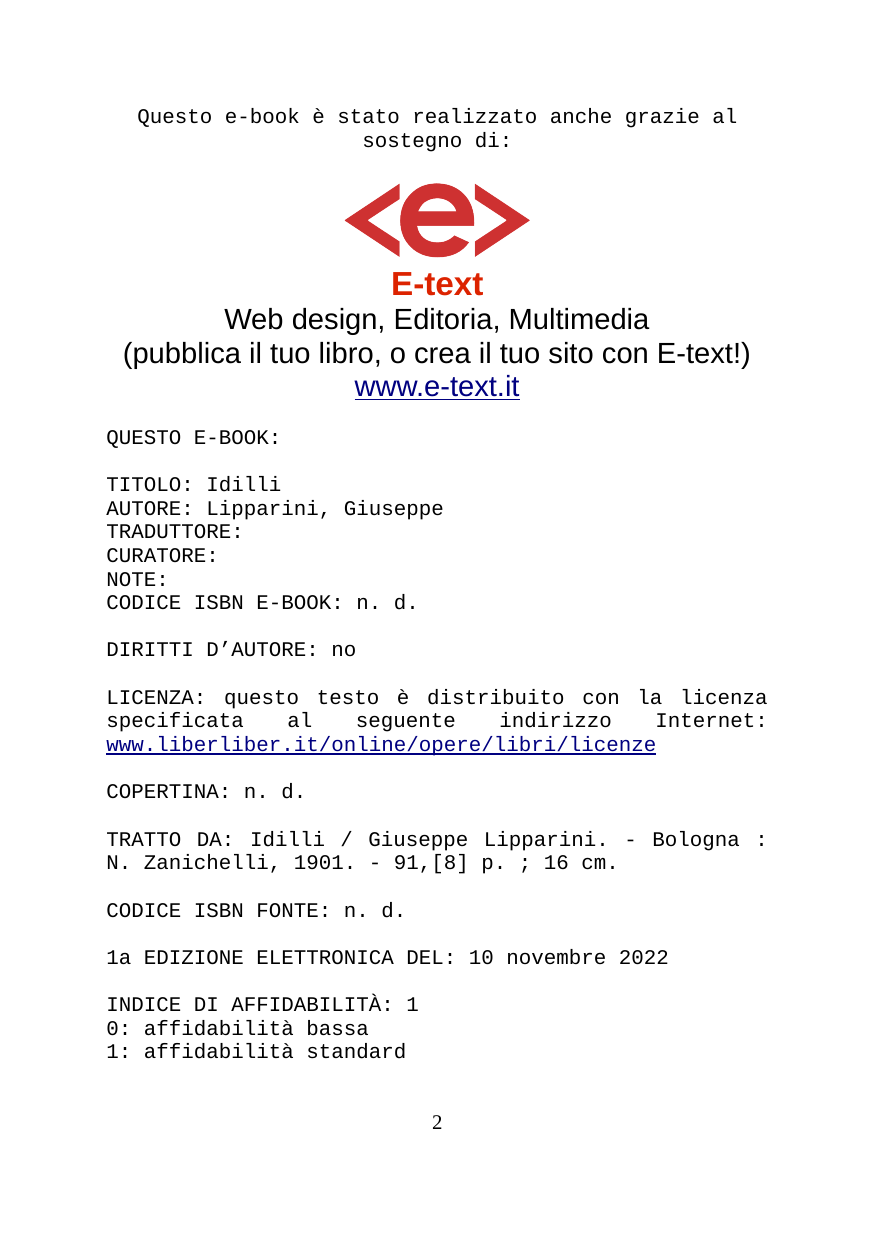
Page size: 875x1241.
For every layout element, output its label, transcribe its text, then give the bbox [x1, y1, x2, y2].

text 0: affidabilità bassa [106, 1018, 768, 1041]
text CODICE ISBN E-BOOK: n. d. [106, 592, 768, 616]
text NOTE: [106, 568, 768, 592]
text 1: affidabilità standard [106, 1041, 768, 1065]
text DIRITTI D’AUTORE: no [106, 639, 768, 663]
text TRATTO DA: Idilli / Giuseppe Lipparini. - Bologna : N. Zanichelli, 1901. - 91,[8] p. ; 16 cm. [106, 829, 768, 876]
text LICENZA: questo testo è distribuito con la licenza specificata al seguente indirizzo Internet: www.liberliber.it/online/opere/libri/licenze [106, 687, 768, 758]
text TRADUTTORE: [106, 521, 768, 545]
text TITOLO: Idilli [106, 474, 768, 498]
text (pubblica il tuo libro, o crea il tuo sito con E-text!) [106, 336, 768, 369]
text Web design, Editoria, Multimedia [106, 302, 768, 336]
text AUTORE: Lipparini, Giuseppe [106, 498, 768, 521]
text 1a EDIZIONE ELETTRONICA DEL: 10 novembre 2022 [106, 947, 768, 971]
text QUESTO E-BOOK: [106, 427, 768, 450]
text COPERTINA: n. d. [106, 781, 768, 805]
text CURATORE: [106, 545, 768, 568]
text CODICE ISBN FONTE: n. d. [106, 899, 768, 923]
text www.e-text.it [106, 369, 768, 403]
text Questo e-book è stato realizzato anche grazie al sostegno di: [106, 106, 768, 153]
text INDICE DI AFFIDABILITÀ: 1 [106, 994, 768, 1018]
picture [343, 183, 531, 258]
text E-text [106, 264, 768, 302]
